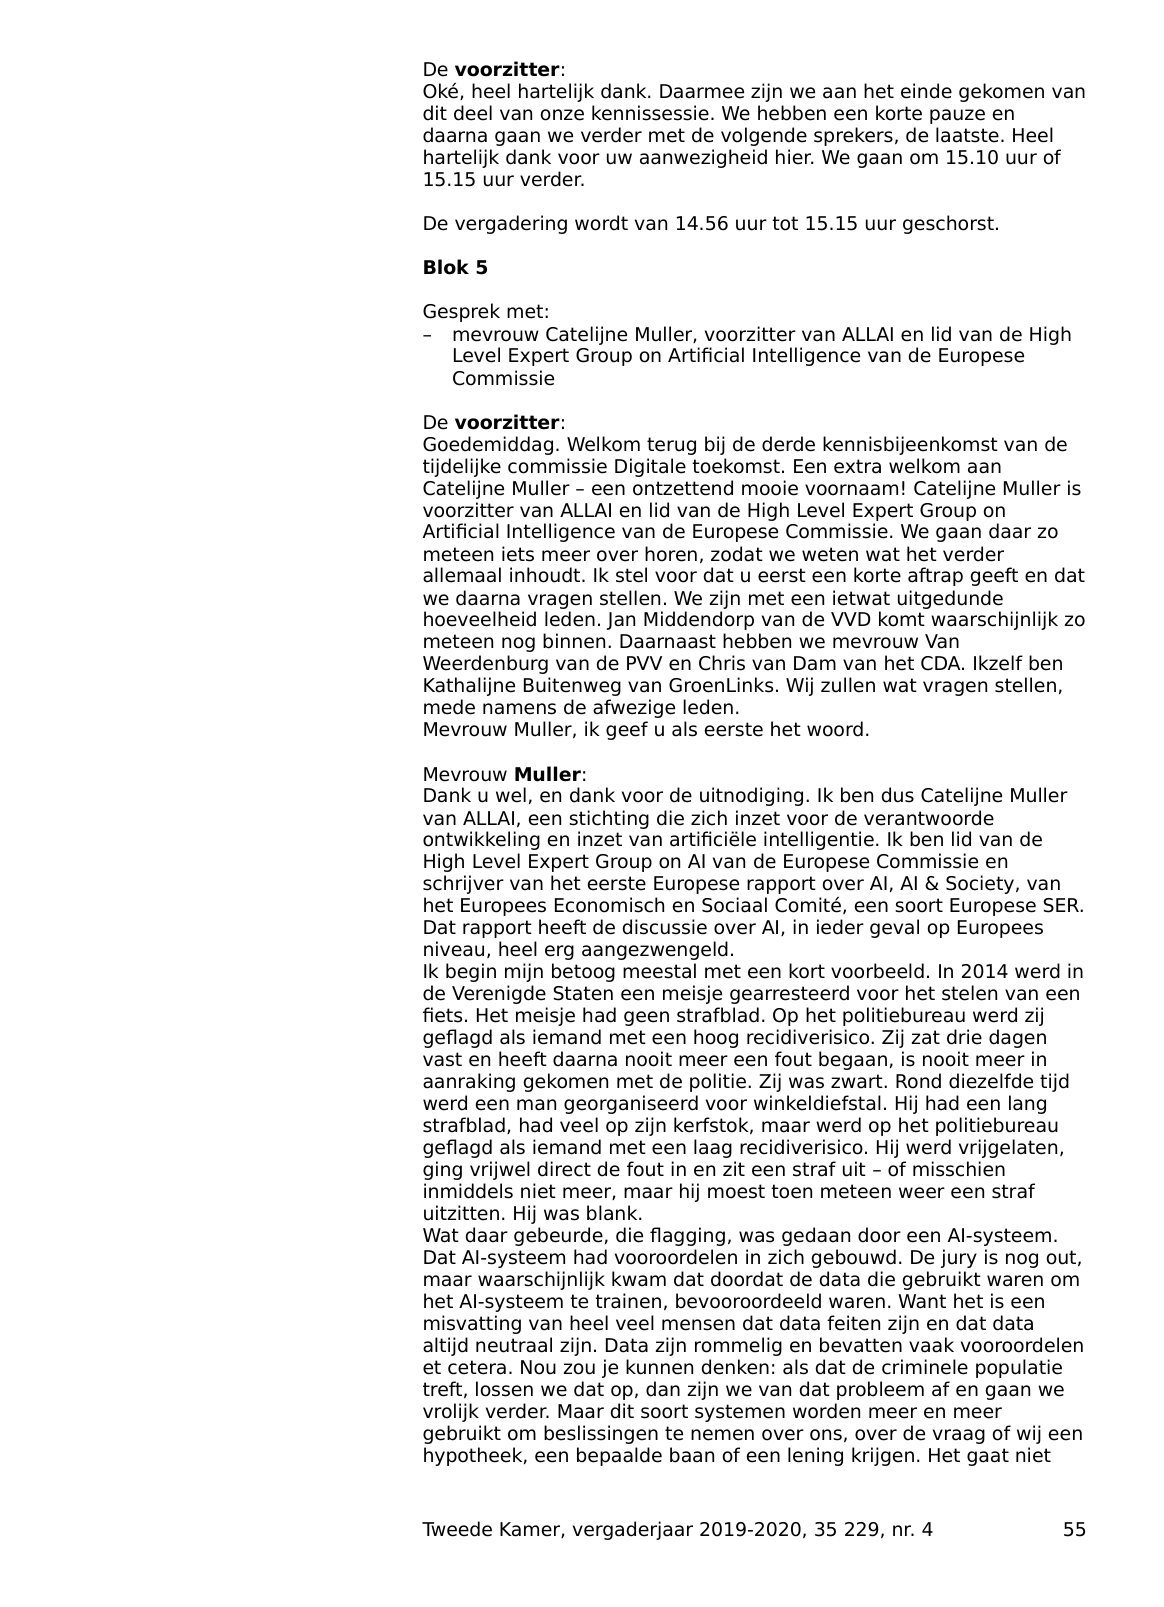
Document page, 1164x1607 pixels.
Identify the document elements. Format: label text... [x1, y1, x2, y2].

text Goedemiddag. Welkom terug bij de derde kennisbijeenkomst van de tijdelijke commissie Digitale toekomst. Een extra welkom aan Catelijne Muller – een ontzettend mooie voornaam! Catelijne Muller is voorzitter van ALLAI en lid van de High Level Expert Group on Artificial Intelligence van de Europese Commissie. We gaan daar zo meteen iets meer over horen, zodat we weten wat het verder allemaal inhoudt. Ik stel voor dat u eerst een korte aftrap geeft en dat we daarna vragen stellen. We zijn met een ietwat uitgedunde hoeveelheid leden. Jan Middendorp van de VVD komt waarschijnlijk zo meteen nog binnen. Daarnaast hebben we mevrouw Van Weerdenburg van de PVV en Chris van Dam van het CDA. Ikzelf ben Kathalijne Buitenweg van GroenLinks. Wij zullen wat vragen stellen, mede namens de afwezige leden. [422, 433, 1087, 719]
text Ik begin mijn betoog meestal met een kort voorbeeld. In 2014 werd in de Verenigde Staten een meisje gearresteerd voor het stelen van een fiets. Het meisje had geen strafblad. Op het politiebureau werd zij geflagd als iemand met een hoog recidiverisico. Zij zat drie dagen vast en heeft daarna nooit meer een fout begaan, is nooit meer in aanraking gekomen met de politie. Zij was zwart. Rond diezelfde tijd werd een man georganiseerd voor winkeldiefstal. Hij had een lang strafblad, had veel op zijn kerfstok, maar werd op het politiebureau geflagd als iemand met een laag recidiverisico. Hij werd vrijgelaten, ging vrijwel direct de fout in en zit een straf uit – of misschien inmiddels niet meer, maar hij moest toen meteen weer een straf uitzitten. Hij was blank. [422, 961, 1087, 1225]
text Wat daar gebeurde, die flagging, was gedaan door een AI-systeem. Dat AI-systeem had vooroordelen in zich gebouwd. De jury is nog out, maar waarschijnlijk kwam dat doordat de data die gebruikt waren om het AI-systeem te trainen, bevooroordeeld waren. Want het is een misvatting van heel veel mensen dat data feiten zijn en dat data altijd neutraal zijn. Data zijn rommelig en bevatten vaak vooroordelen et cetera. Nou zou je kunnen denken: als dat de criminele populatie treft, lossen we dat op, dan zijn we van dat probleem af en gaan we vrolijk verder. Maar dit soort systemen worden meer en meer gebruikt om beslissingen te nemen over ons, over de vraag of wij een hypotheek, een bepaalde baan of een lening krijgen. Het gaat niet [422, 1225, 1087, 1467]
text Mevrouw Muller, ik geef u als eerste het woord. [422, 719, 1087, 741]
text De vergadering wordt van 14.56 uur tot 15.15 uur geschorst. [422, 213, 1087, 235]
text Dank u wel, en dank voor de uitnodiging. Ik ben dus Catelijne Muller van ALLAI, een stichting die zich inzet voor de verantwoorde ontwikkeling en inzet van artificiële intelligentie. Ik ben lid van de High Level Expert Group on AI van de Europese Commissie en schrijver van het eerste Europese rapport over AI, AI & Society, van het Europees Economisch en Sociaal Comité, een soort Europese SER. Dat rapport heeft de discussie over AI, in ieder geval op Europees niveau, heel erg aangezwengeld. [422, 785, 1087, 961]
text Gesprek met: [422, 301, 1087, 323]
text – mevrouw Catelijne Muller, voorzitter van ALLAI en lid van de High Level Expert Group on Artificial Intelligence van de Europese Commissie [422, 323, 1087, 389]
text De voorzitter: [422, 412, 1087, 433]
subtitle Blok 5 [422, 257, 1087, 279]
text Oké, heel hartelijk dank. Daarmee zijn we aan het einde gekomen van dit deel van onze kennissessie. We hebben een korte pauze en daarna gaan we verder met de volgende sprekers, de laatste. Heel hartelijk dank voor uw aanwezigheid hier. We gaan om 15.10 uur of 15.15 uur verder. [422, 81, 1087, 191]
text Mevrouw Muller: [422, 763, 1087, 785]
text De voorzitter: [422, 59, 1087, 81]
